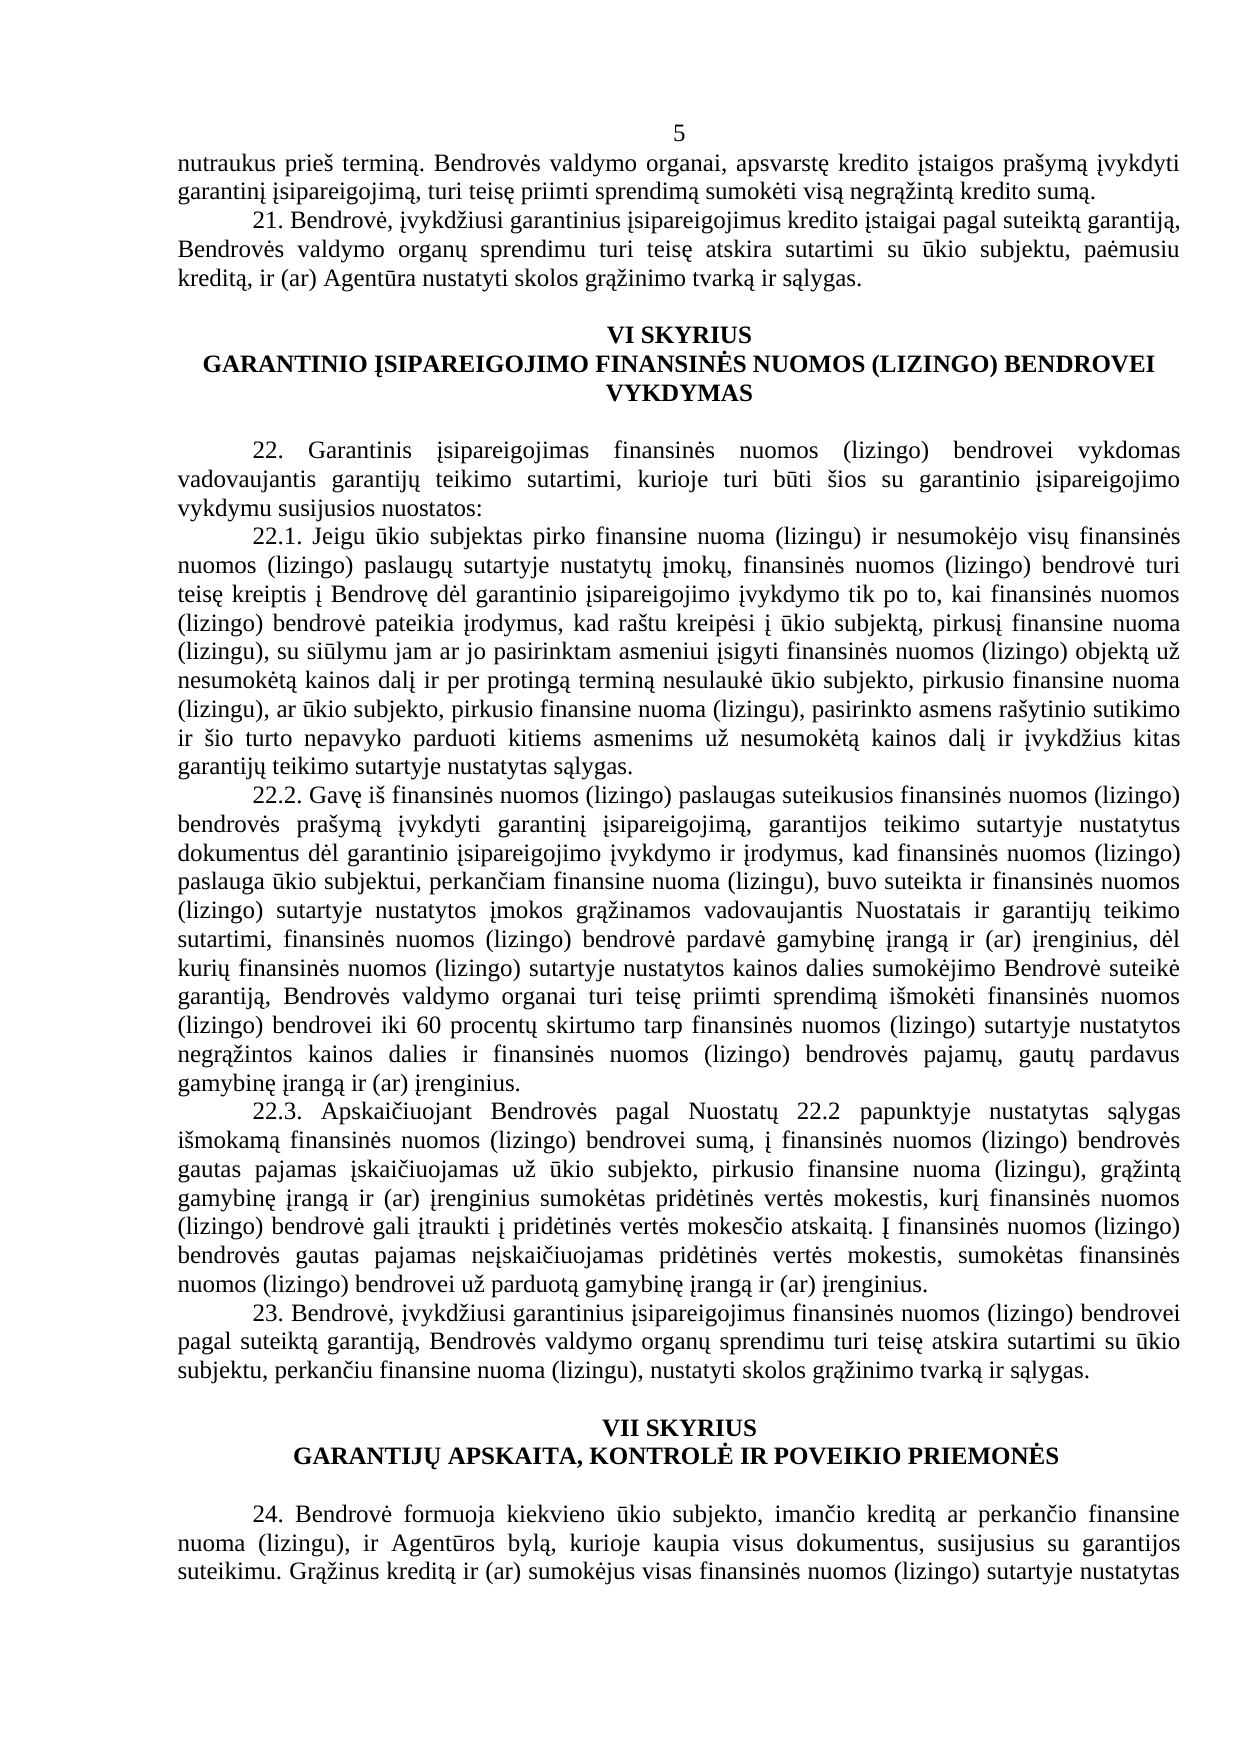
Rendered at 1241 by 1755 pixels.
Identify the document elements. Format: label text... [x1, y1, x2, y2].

text 22. Garantinis įsipareigojimas finansinės nuomos (lizingo) bendrovei vykdomas vadovaujantis garantijų teikimo sutartimi, kurioje turi būti šios su garantinio įsipareigojimo vykdymu susijusios nuostatos: [177, 435, 1181, 521]
text 22.1. Jeigu ūkio subjektas pirko finansine nuoma (lizingu) ir nesumokėjo visų finansinės nuomos (lizingo) paslaugų sutartyje nustatytų įmokų, finansinės nuomos (lizingo) bendrovė turi teisę kreiptis į Bendrovę dėl garantinio įsipareigojimo įvykdymo tik po to, kai finansinės nuomos (lizingo) bendrovė pateikia įrodymus, kad raštu kreipėsi į ūkio subjektą, pirkusį finansine nuoma (lizingu), su siūlymu jam ar jo pasirinktam asmeniui įsigyti finansinės nuomos (lizingo) objektą už nesumokėtą kainos dalį ir per protingą terminą nesulaukė ūkio subjekto, pirkusio finansine nuoma (lizingu), ar ūkio subjekto, pirkusio finansine nuoma (lizingu), pasirinkto asmens rašytinio sutikimo ir šio turto nepavyko parduoti kitiems asmenims už nesumokėtą kainos dalį ir įvykdžius kitas garantijų teikimo sutartyje nustatytas sąlygas. [177, 521, 1181, 780]
text 23. Bendrovė, įvykdžiusi garantinius įsipareigojimus finansinės nuomos (lizingo) bendrovei pagal suteiktą garantiją, Bendrovės valdymo organų sprendimu turi teisę atskira sutartimi su ūkio subjektu, perkančiu finansine nuoma (lizingu), nustatyti skolos grąžinimo tvarką ir sąlygas. [177, 1298, 1181, 1384]
text GARANTIJŲ APSKAITA, KONTROLĖ IR POVEIKIO PRIEMONĖS [177, 1441, 1181, 1470]
text GARANTINIO ĮSIPAREIGOJIMO FINANSINĖS NUOMOS (LIZINGO) BENDROVEI VYKDYMAS [177, 349, 1181, 406]
text VI SKYRIUS [177, 320, 1181, 349]
text 22.2. Gavę iš finansinės nuomos (lizingo) paslaugas suteikusios finansinės nuomos (lizingo) bendrovės prašymą įvykdyti garantinį įsipareigojimą, garantijos teikimo sutartyje nustatytus dokumentus dėl garantinio įsipareigojimo įvykdymo ir įrodymus, kad finansinės nuomos (lizingo) paslauga ūkio subjektui, perkančiam finansine nuoma (lizingu), buvo suteikta ir finansinės nuomos (lizingo) sutartyje nustatytos įmokos grąžinamos vadovaujantis Nuostatais ir garantijų teikimo sutartimi, finansinės nuomos (lizingo) bendrovė pardavė gamybinę įrangą ir (ar) įrenginius, dėl kurių finansinės nuomos (lizingo) sutartyje nustatytos kainos dalies sumokėjimo Bendrovė suteikė garantiją, Bendrovės valdymo organai turi teisę priimti sprendimą išmokėti finansinės nuomos (lizingo) bendrovei iki 60 procentų skirtumo tarp finansinės nuomos (lizingo) sutartyje nustatytos negrąžintos kainos dalies ir finansinės nuomos (lizingo) bendrovės pajamų, gautų pardavus gamybinę įrangą ir (ar) įrenginius. [177, 780, 1181, 1096]
text VII SKYRIUS [177, 1413, 1181, 1441]
text nutraukus prieš terminą. Bendrovės valdymo organai, apsvarstę kredito įstaigos prašymą įvykdyti garantinį įsipareigojimą, turi teisę priimti sprendimą sumokėti visą negrąžintą kredito sumą. [177, 148, 1181, 205]
text 24. Bendrovė formuoja kiekvieno ūkio subjekto, imančio kreditą ar perkančio finansine nuoma (lizingu), ir Agentūros bylą, kurioje kaupia visus dokumentus, susijusius su garantijos suteikimu. Grąžinus kreditą ir (ar) sumokėjus visas finansinės nuomos (lizingo) sutartyje nustatytas [177, 1499, 1181, 1585]
text 22.3. Apskaičiuojant Bendrovės pagal Nuostatų 22.2 papunktyje nustatytas sąlygas išmokamą finansinės nuomos (lizingo) bendrovei sumą, į finansinės nuomos (lizingo) bendrovės gautas pajamas įskaičiuojamas už ūkio subjekto, pirkusio finansine nuoma (lizingu), grąžintą gamybinę įrangą ir (ar) įrenginius sumokėtas pridėtinės vertės mokestis, kurį finansinės nuomos (lizingo) bendrovė gali įtraukti į pridėtinės vertės mokesčio atskaitą. Į finansinės nuomos (lizingo) bendrovės gautas pajamas neįskaičiuojamas pridėtinės vertės mokestis, sumokėtas finansinės nuomos (lizingo) bendrovei už parduotą gamybinę įrangą ir (ar) įrenginius. [177, 1096, 1181, 1298]
text 21. Bendrovė, įvykdžiusi garantinius įsipareigojimus kredito įstaigai pagal suteiktą garantiją, Bendrovės valdymo organų sprendimu turi teisę atskira sutartimi su ūkio subjektu, paėmusiu kreditą, ir (ar) Agentūra nustatyti skolos grąžinimo tvarką ir sąlygas. [177, 205, 1181, 291]
